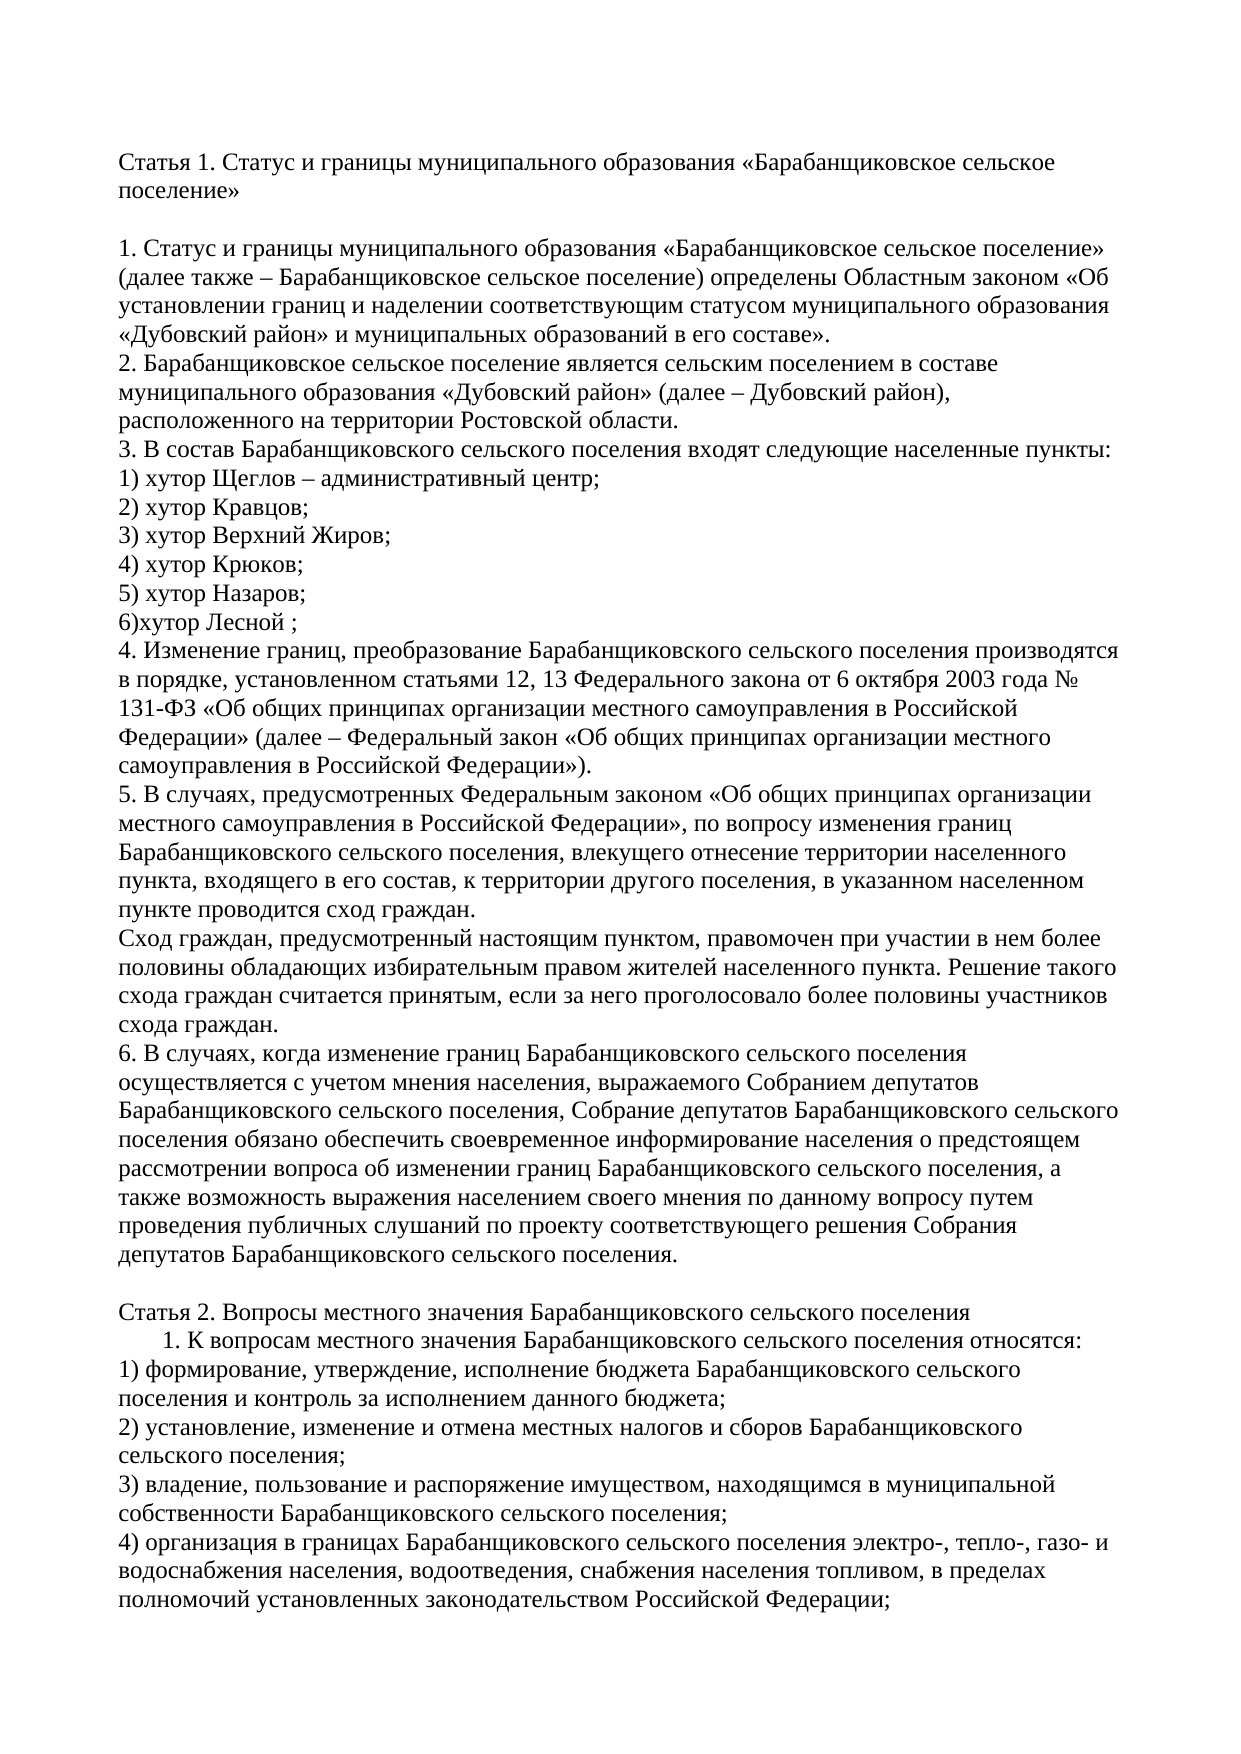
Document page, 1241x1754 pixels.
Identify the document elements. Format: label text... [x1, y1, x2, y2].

text 1) формирование, утверждение, исполнение бюджета Барабанщиковского сельского поселения и контроль за исполнением данного бюджета; [118, 1354, 1122, 1412]
text 2) установление, изменение и отмена местных налогов и сборов Барабанщиковского сельского поселения; [118, 1412, 1122, 1469]
text Статья 2. Вопросы местного значения Барабанщиковского сельского поселения [118, 1297, 1122, 1326]
text 3. В состав Барабанщиковского сельского поселения входят следующие населенные пункты: [118, 434, 1122, 463]
text 3) владение, пользование и распоряжение имуществом, находящимся в муниципальной собственности Барабанщиковского сельского поселения; [118, 1469, 1122, 1527]
text Статья 1. Статус и границы муниципального образования «Барабанщиковское сельское поселение» [118, 147, 1122, 204]
text 1. Статус и границы муниципального образования «Барабанщиковское сельское поселение» (далее также – Барабанщиковское сельское поселение) определены Областным законом «Об установлении границ и наделении соответствующим статусом муниципального образования «Дубовский район» и муниципальных образований в его составе». [118, 233, 1122, 348]
text 4) хутор Крюков; [118, 549, 1122, 578]
text 2. Барабанщиковское сельское поселение является сельским поселением в составе муниципального образования «Дубовский район» (далее – Дубовский район), расположенного на территории Ростовской области. [118, 348, 1122, 434]
text 1) хутор Щеглов – административный центр; [118, 463, 1122, 492]
text 3) хутор Верхний Жиров; [118, 521, 1122, 549]
text 2) хутор Кравцов; [118, 492, 1122, 521]
text 6. В случаях, когда изменение границ Барабанщиковского сельского поселения осуществляется с учетом мнения населения, выражаемого Собранием депутатов Барабанщиковского сельского поселения, Собрание депутатов Барабанщиковского сельского поселения обязано обеспечить своевременное информирование населения о предстоящем рассмотрении вопроса об изменении границ Барабанщиковского сельского поселения, а также возможность выражения населением своего мнения по данному вопросу путем проведения публичных слушаний по проекту соответствующего решения Собрания депутатов Барабанщиковского сельского поселения. [118, 1038, 1122, 1268]
text 5. В случаях, предусмотренных Федеральным законом «Об общих принципах организации местного самоуправления в Российской Федерации», по вопросу изменения границ Барабанщиковского сельского поселения, влекущего отнесение территории населенного пункта, входящего в его состав, к территории другого поселения, в указанном населенном пункте проводится сход граждан. [118, 779, 1122, 923]
text 1. К вопросам местного значения Барабанщиковского сельского поселения относятся: [118, 1326, 1122, 1354]
text 5) хутор Назаров; [118, 578, 1122, 607]
text 4) организация в границах Барабанщиковского сельского поселения электро-, тепло-, газо- и водоснабжения населения, водоотведения, снабжения населения топливом, в пределах полномочий установленных законодательством Российской Федерации; [118, 1527, 1122, 1613]
text Сход граждан, предусмотренный настоящим пунктом, правомочен при участии в нем более половины обладающих избирательным правом жителей населенного пункта. Решение такого схода граждан считается принятым, если за него проголосовало более половины участников схода граждан. [118, 923, 1122, 1038]
text 6)хутор Лесной ; [118, 607, 1122, 636]
text 4. Изменение границ, преобразование Барабанщиковского сельского поселения производятся в порядке, установленном статьями 12, 13 Федерального закона от 6 октября 2003 года № 131-ФЗ «Об общих принципах организации местного самоуправления в Российской Федерации» (далее – Федеральный закон «Об общих принципах организации местного самоуправления в Российской Федерации»). [118, 636, 1122, 779]
